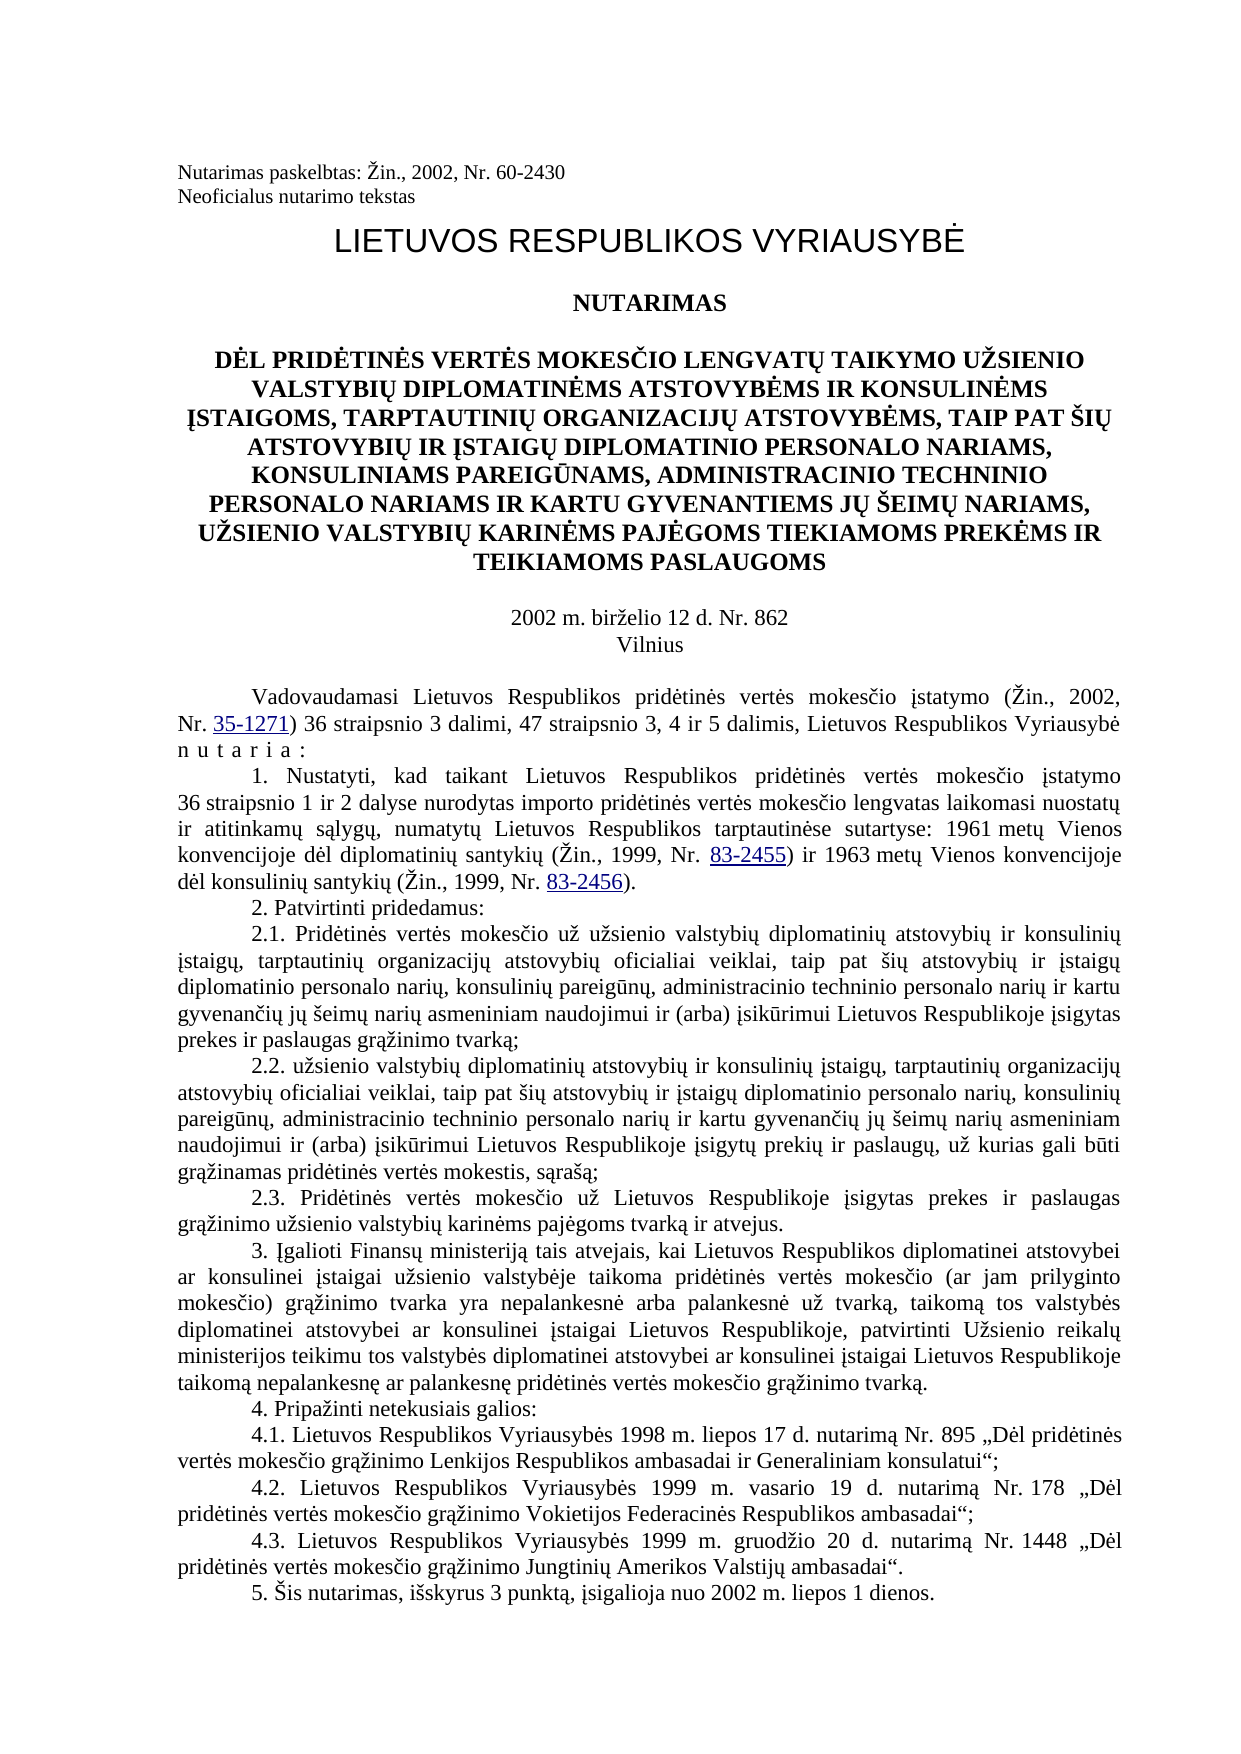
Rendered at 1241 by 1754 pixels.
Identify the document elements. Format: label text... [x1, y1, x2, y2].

text 4. Pripažinti netekusiais galios: [177, 1395, 1122, 1421]
text 2.1. Pridėtinės vertės mokesčio už užsienio valstybių diplomatinių atstovybių ir konsulinių įstaigų, tarptautinių organizacijų atstovybių oficialiai veiklai, taip pat šių atstovybių ir įstaigų diplomatinio personalo narių, konsulinių pareigūnų, administracinio techninio personalo narių ir kartu gyvenančių jų šeimų narių asmeniniam naudojimui ir (arba) įsikūrimui Lietuvos Respublikoje įsigytas prekes ir paslaugas grąžinimo tvarką; [177, 921, 1122, 1052]
text 2.3. Pridėtinės vertės mokesčio už Lietuvos Respublikoje įsigytas prekes ir paslaugas grąžinimo užsienio valstybių karinėms pajėgoms tvarką ir atvejus. [177, 1184, 1122, 1237]
text 4.1. Lietuvos Respublikos Vyriausybės 1998 m. liepos 17 d. nutarimą Nr. 895 „Dėl pridėtinės vertės mokesčio grąžinimo Lenkijos Respublikos ambasadai ir Generaliniam konsulatui“; [177, 1421, 1122, 1474]
text Vilnius [177, 631, 1122, 657]
text 2.2. užsienio valstybių diplomatinių atstovybių ir konsulinių įstaigų, tarptautinių organizacijų atstovybių oficialiai veiklai, taip pat šių atstovybių ir įstaigų diplomatinio personalo narių, konsulinių pareigūnų, administracinio techninio personalo narių ir kartu gyvenančių jų šeimų narių asmeniniam naudojimui ir (arba) įsikūrimui Lietuvos Respublikoje įsigytų prekių ir paslaugų, už kurias gali būti grąžinamas pridėtinės vertės mokestis, sąrašą; [177, 1052, 1122, 1184]
text 2. Patvirtinti pridedamus: [177, 894, 1122, 921]
text nutarimas [177, 288, 1122, 317]
text 4.3. Lietuvos Respublikos Vyriausybės 1999 m. gruodžio 20 d. nutarimą Nr. 1448 „Dėl pridėtinės vertės mokesčio grąžinimo Jungtinių Amerikos Valstijų ambasadai“. [177, 1527, 1122, 1579]
text 5. Šis nutarimas, išskyrus 3 punktą, įsigalioja nuo 2002 m. liepos 1 dienos. [177, 1579, 1122, 1606]
subtitle Lietuvos Respublikos Vyriausybė [177, 221, 1122, 259]
text 2002 m. birželio 12 d. Nr. 862 [177, 604, 1122, 631]
subtitle Nutarimas paskelbtas: Žin., 2002, Nr. 60-2430 [177, 160, 1122, 184]
text 3. Įgalioti Finansų ministeriją tais atvejais, kai Lietuvos Respublikos diplomatinei atstovybei ar konsulinei įstaigai užsienio valstybėje taikoma pridėtinės vertės mokesčio (ar jam prilyginto mokesčio) grąžinimo tvarka yra nepalankesnė arba palankesnė už tvarką, taikomą tos valstybės diplomatinei atstovybei ar konsulinei įstaigai Lietuvos Respublikoje, patvirtinti Užsienio reikalų ministerijos teikimu tos valstybės diplomatinei atstovybei ar konsulinei įstaigai Lietuvos Respublikoje taikomą nepalankesnę ar palankesnę pridėtinės vertės mokesčio grąžinimo tvarką. [177, 1237, 1122, 1395]
text 1. Nustatyti, kad taikant Lietuvos Respublikos pridėtinės vertės mokesčio įstatymo 36 straipsnio 1 ir 2 dalyse nurodytas importo pridėtinės vertės mokesčio lengvatas laikomasi nuostatų ir atitinkamų sąlygų, numatytų Lietuvos Respublikos tarptautinėse sutartyse: 1961 metų Vienos konvencijoje dėl diplomatinių santykių (Žin., 1999, Nr. 83-2455) ir 1963 metų Vienos konvencijoje dėl konsulinių santykių (Žin., 1999, Nr. 83-2456). [177, 762, 1122, 894]
text 4.2. Lietuvos Respublikos Vyriausybės 1999 m. vasario 19 d. nutarimą Nr. 178 „Dėl pridėtinės vertės mokesčio grąžinimo Vokietijos Federacinės Respublikos ambasadai“; [177, 1474, 1122, 1527]
subtitle DĖL PRIDĖTINĖS VERTĖS MOKESČIO LENGVATŲ TAIKYMO UŽSIENIO VALsTYBIŲ DIPLOMATINĖMS ATSTOVYBĖMS IR KONSULINĖMS ĮSTAIGOMS, TARPTAUTINIŲ ORGANIZACIJŲ ATSTOVYBĖMS, TAIP PAT ŠIŲ ATSTOVYBIŲ IR ĮSTAIGŲ DIPLOMATINIO PERSONALO NARIAMS, KONSULINIAMS PAREIGŪNAMS, ADMINISTRACINIO TECHNINIO PERSONALO NARIAMS IR KARTU GYVENANTIEMS JŲ ŠEIMŲ NARIAMS, UŽSIENIO VALSTYBIŲ KARINĖMS PAJĖGOMS tIEkiamoms prekĖms ir teikiamoms paslaugoms [177, 346, 1122, 576]
text Vadovaudamasi Lietuvos Respublikos pridėtinės vertės mokesčio įstatymo (Žin., 2002, Nr. 35-1271) 36 straipsnio 3 dalimi, 47 straipsnio 3, 4 ir 5 dalimis, Lietuvos Respublikos Vyriausybė nutaria: [177, 683, 1122, 762]
text Neoficialus nutarimo tekstas [177, 184, 1122, 208]
